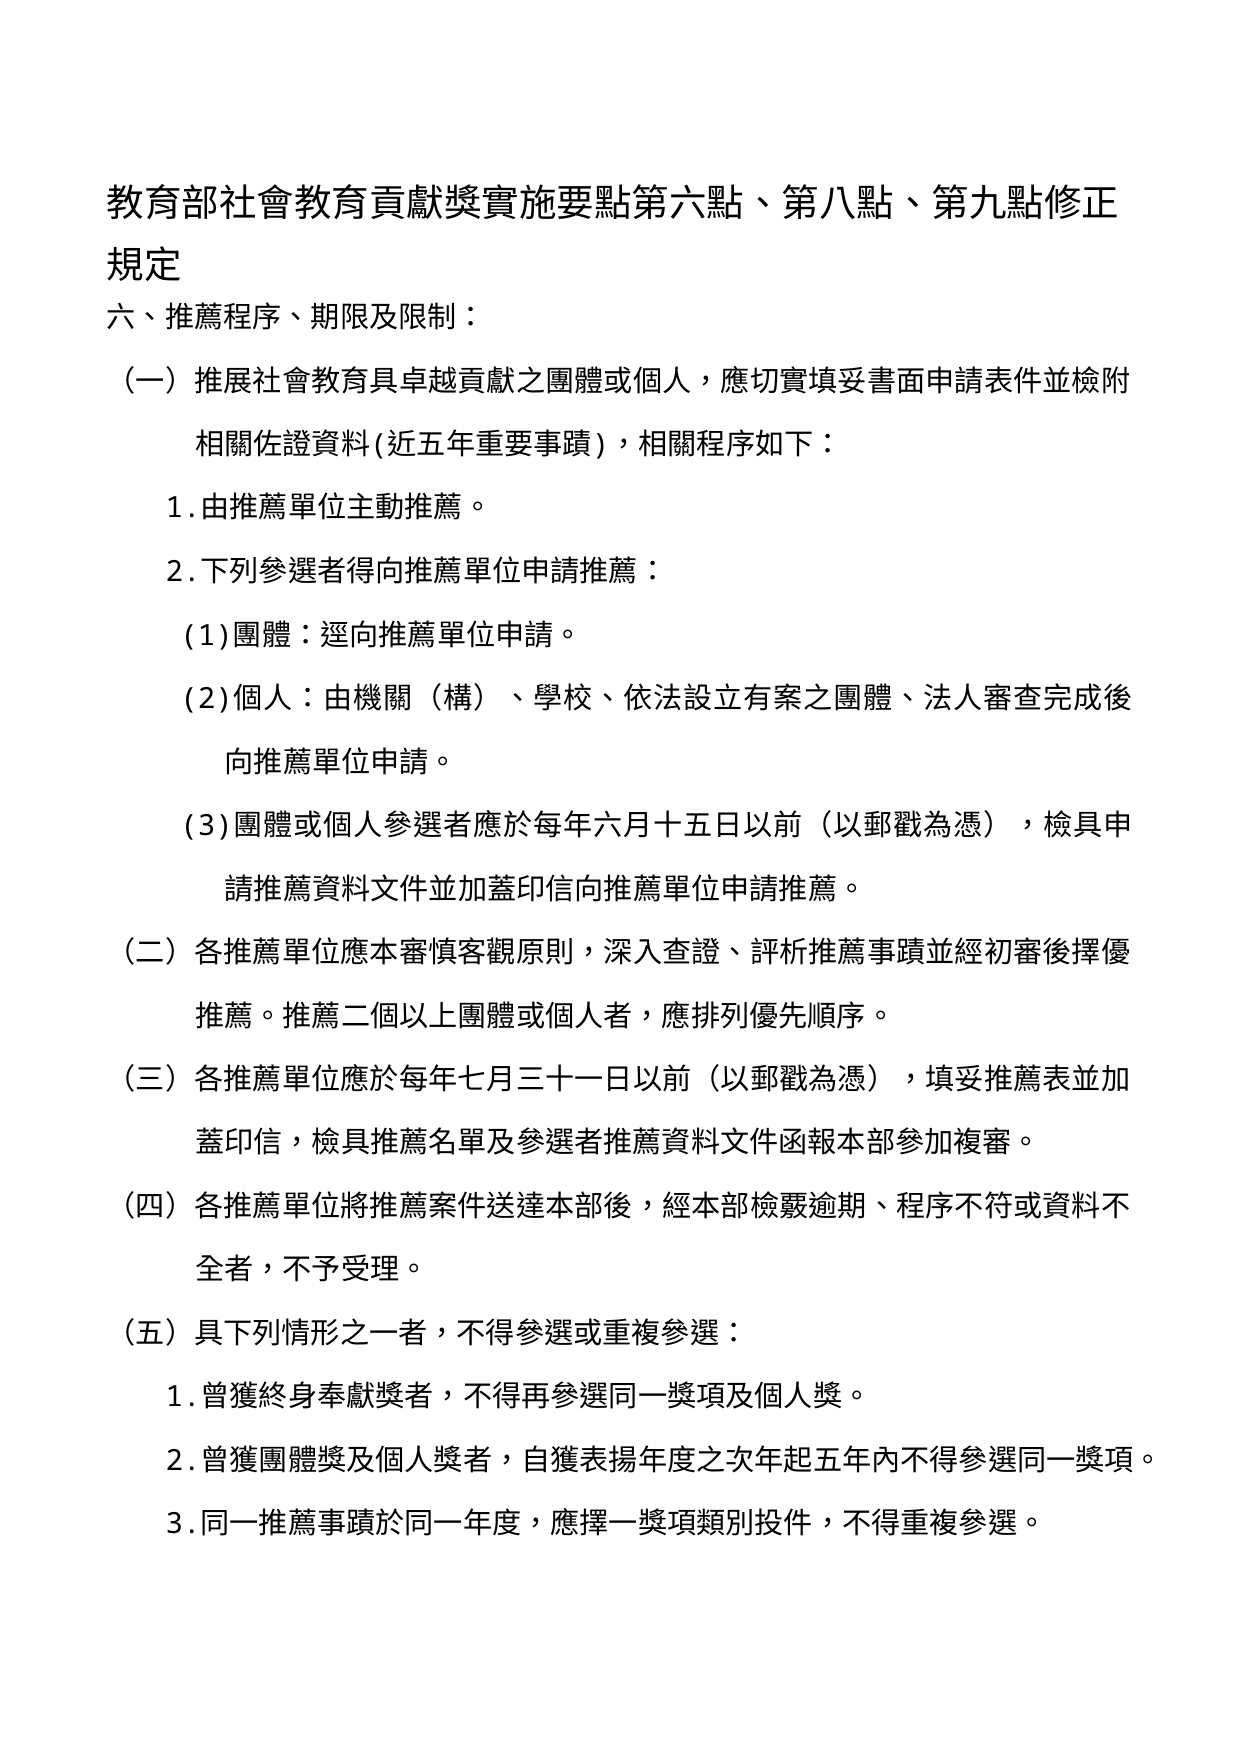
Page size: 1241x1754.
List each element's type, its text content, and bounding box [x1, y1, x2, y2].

text 教育部社會教育貢獻獎實施要點第六點、第八點、第九點修正規定 [106, 158, 1134, 283]
text 1.由推薦單位主動推薦。 [165, 484, 1134, 526]
text 2.曾獲團體獎及個人獎者，自獲表揚年度之次年起五年內不得參選同一獎項。 [165, 1436, 1134, 1479]
text 1.曾獲終身奉獻獎者，不得再參選同一獎項及個人獎。 [165, 1373, 1134, 1415]
text 六、推薦程序、期限及限制： [106, 294, 1134, 336]
text (3)團體或個人參選者應於每年六月十五日以前（以郵戳為憑），檢具申請推薦資料文件並加蓋印信向推薦單位申請推薦。 [180, 802, 1134, 907]
text （二）各推薦單位應本審慎客觀原則，深入查證、評析推薦事蹟並經初審後擇優推薦。推薦二個以上團體或個人者，應排列優先順序。 [106, 929, 1134, 1034]
text （四）各推薦單位將推薦案件送達本部後，經本部檢覈逾期、程序不符或資料不全者，不予受理。 [106, 1182, 1134, 1288]
text 2.下列參選者得向推薦單位申請推薦： [165, 548, 1134, 590]
text 3.同一推薦事蹟於同一年度，應擇一獎項類別投件，不得重複參選。 [165, 1500, 1134, 1542]
text (2)個人：由機關（構）、學校、依法設立有案之團體、法人審查完成後向推薦單位申請。 [180, 675, 1134, 781]
text (1)團體：逕向推薦單位申請。 [165, 611, 1134, 653]
text （三）各推薦單位應於每年七月三十一日以前（以郵戳為憑），填妥推薦表並加蓋印信，檢具推薦名單及參選者推薦資料文件函報本部參加複審。 [106, 1056, 1134, 1161]
text （五）具下列情形之一者，不得參選或重複參選： [106, 1309, 1134, 1352]
text （一）推展社會教育具卓越貢獻之團體或個人，應切實填妥書面申請表件並檢附相關佐證資料(近五年重要事蹟)，相關程序如下： [106, 357, 1134, 463]
